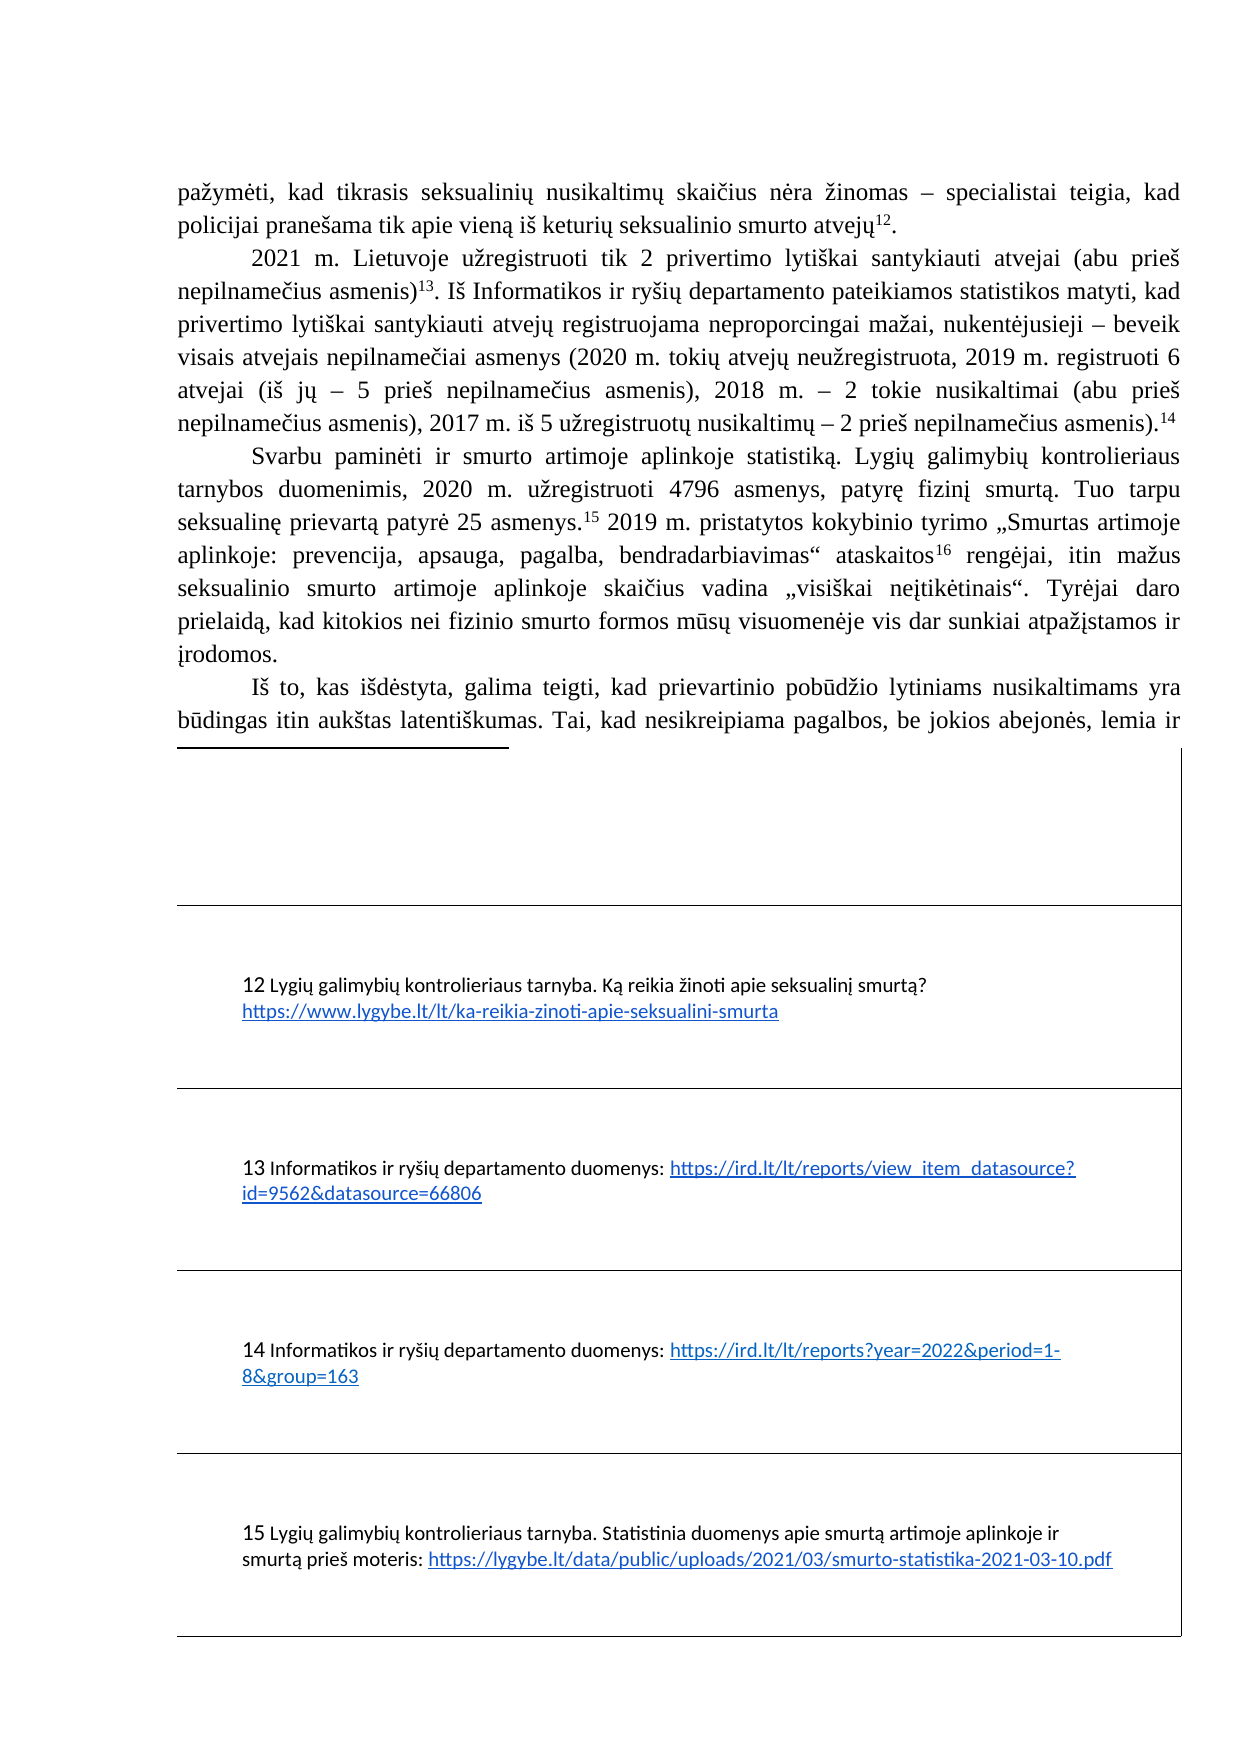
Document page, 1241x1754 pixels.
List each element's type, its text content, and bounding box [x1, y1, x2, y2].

text [177, 748, 1181, 905]
text 2021 m. Lietuvoje užregistruoti tik 2 privertimo lytiškai santykiauti atvejai (abu prieš nepilnamečius asmenis). Iš Informatikos ir ryšių departamento pateikiamos statistikos matyti, kad privertimo lytiškai santykiauti atvejų registruojama neproporcingai mažai, nukentėjusieji – beveik visais atvejais nepilnamečiai asmenys (2020 m. tokių atvejų neužregistruota, 2019 m. registruoti 6 atvejai (iš jų – 5 prieš nepilnamečius asmenis), 2018 m. – 2 tokie nusikaltimai (abu prieš nepilnamečius asmenis), 2017 m. iš 5 užregistruotų nusikaltimų – 2 prieš nepilnamečius asmenis). [177, 243, 1181, 437]
text Informatikos ir ryšių departamento duomenys: https://ird.lt/lt/reports?year=2022&period=1-8&group=163 [177, 1271, 1181, 1453]
text Lygių galimybių kontrolieriaus tarnyba. Statistinia duomenys apie smurtą artimoje aplinkoje ir smurtą prieš moteris: https://lygybe.lt/data/public/uploads/2021/03/smurto-statistika-2021-03-10.pdf [177, 1453, 1181, 1636]
text Informatikos ir ryšių departamento duomenys: https://ird.lt/lt/reports/view_item_datasource?id=9562&datasource=66806 [177, 1088, 1181, 1270]
text Be tarptautinio konteksto svarbu pažymėti ir Lietuvos statistiką, liečiančią seksualinius nusikaltimus. 2021 m. užfiksuotos 294 nusikalstamos veikos, numatytos BK XXI skyriuje („Nusikaltimai ir baudžiamieji nusižengimai žmogaus seksualinio apsisprendimo laisvei ir neliečiamumui“), tarp kurių – 68 išžaginimo ir 77 seksualinio prievartavimo atvejai. Svarbu pažymėti, kad tikrasis seksualinių nusikaltimų skaičius nėra žinomas – specialistai teigia, kad policijai pranešama tik apie vieną iš keturių seksualinio smurto atvejų. [177, 177, 1181, 239]
text Iš to, kas išdėstyta, galima teigti, kad prievartinio pobūdžio lytiniams nusikaltimams yra būdingas itin aukštas latentiškumas. Tai, kad nesikreipiama pagalbos, be jokios abejonės, lemia ir [177, 672, 1181, 734]
text Svarbu paminėti ir smurto artimoje aplinkoje statistiką. Lygių galimybių kontrolieriaus tarnybos duomenimis, 2020 m. užregistruoti 4796 asmenys, patyrę fizinį smurtą. Tuo tarpu seksualinę prievartą patyrė 25 asmenys. 2019 m. pristatytos kokybinio tyrimo „Smurtas artimoje aplinkoje: prevencija, apsauga, pagalba, bendradarbiavimas“ ataskaitos rengėjai, itin mažus seksualinio smurto artimoje aplinkoje skaičius vadina „visiškai neįtikėtinais“. Tyrėjai daro prielaidą, kad kitokios nei fizinio smurto formos mūsų visuomenėje vis dar sunkiai atpažįstamos ir įrodomos. [177, 441, 1181, 668]
text Lygių galimybių kontrolieriaus tarnyba. Ką reikia žinoti apie seksualinį smurtą? https://www.lygybe.lt/lt/ka-reikia-zinoti-apie-seksualini-smurta [177, 905, 1181, 1088]
